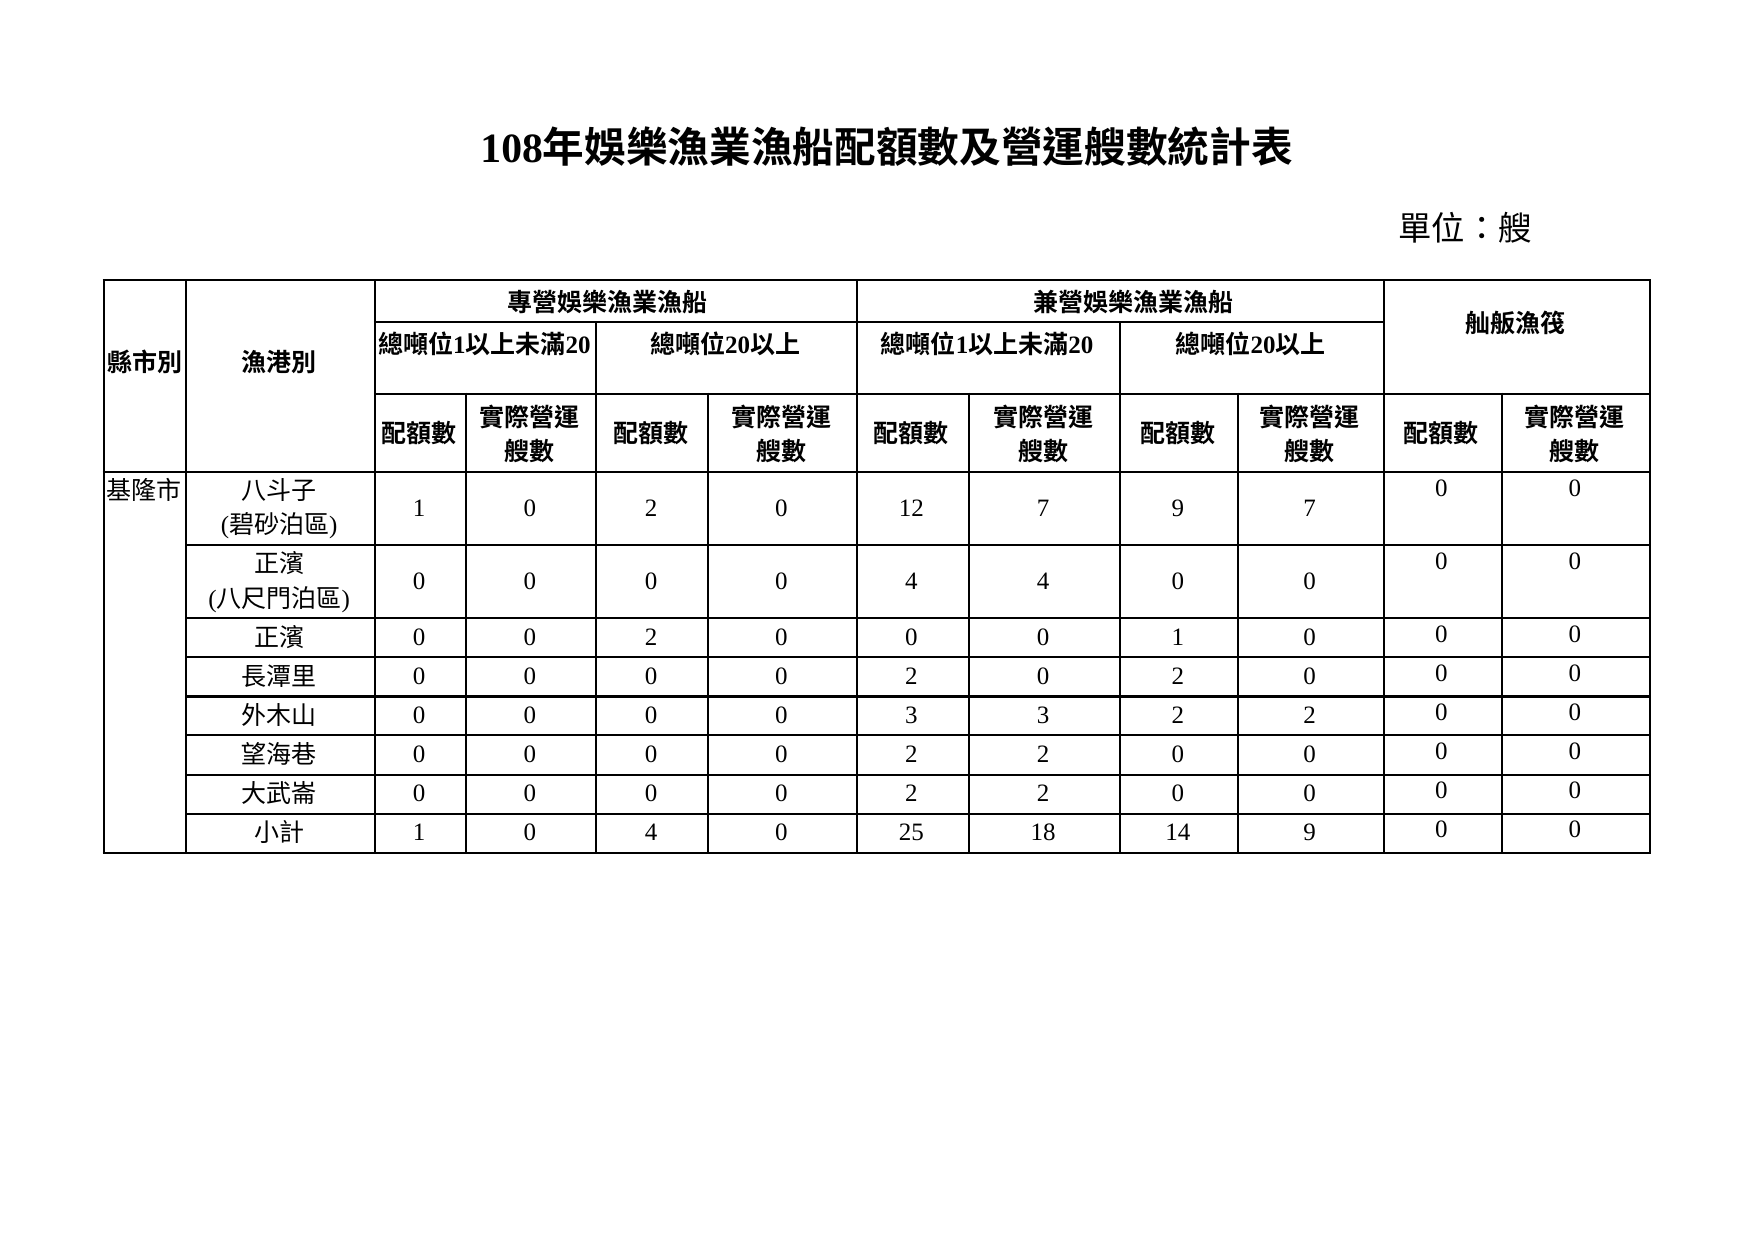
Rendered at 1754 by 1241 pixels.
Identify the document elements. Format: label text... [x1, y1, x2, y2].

table_cell 0 [1239, 658, 1383, 695]
table_cell 0 [467, 815, 595, 852]
table_cell 0 [970, 658, 1119, 695]
table_cell 4 [858, 546, 968, 617]
table_cell 2 [597, 473, 707, 544]
table_cell 實際營運 艘數 [1239, 395, 1383, 471]
table_cell 0 [709, 698, 856, 734]
table_cell 4 [970, 546, 1119, 617]
table_cell 0 [709, 473, 856, 544]
table_cell 0 [597, 658, 707, 695]
table_cell 0 [1385, 776, 1501, 812]
table_cell 0 [709, 776, 856, 812]
table_header 專營娛樂漁業漁船 [376, 281, 856, 321]
table_cell 0 [376, 619, 465, 656]
table_cell 3 [970, 698, 1119, 734]
table_cell 0 [709, 619, 856, 656]
table_header 兼營娛樂漁業漁船 [858, 281, 1383, 321]
table_cell 0 [597, 698, 707, 734]
table_cell 2 [970, 736, 1119, 773]
table_cell 0 [597, 776, 707, 812]
table_cell 2 [858, 658, 968, 695]
table_cell 配額數 [858, 395, 968, 471]
table_cell 12 [858, 473, 968, 544]
table_cell 0 [1503, 776, 1649, 812]
table_cell 0 [467, 776, 595, 812]
table_cell 9 [1121, 473, 1237, 544]
table_cell 0 [376, 698, 465, 734]
table_cell 0 [709, 546, 856, 617]
table_cell 0 [1385, 698, 1501, 734]
table_cell 0 [467, 736, 595, 773]
table_cell 實際營運 艘數 [709, 395, 856, 471]
table_cell 實際營運 艘數 [970, 395, 1119, 471]
table_header 漁港別 [187, 281, 374, 471]
table_cell 1 [1121, 619, 1237, 656]
table_cell 0 [467, 546, 595, 617]
table_cell 基隆市 [105, 473, 185, 852]
table_cell 2 [858, 736, 968, 773]
table_cell 0 [709, 736, 856, 773]
table_cell 0 [1121, 776, 1237, 812]
table_cell 0 [467, 658, 595, 695]
table_cell 外木山 [187, 698, 374, 734]
table_cell 2 [970, 776, 1119, 812]
table_cell 9 [1239, 815, 1383, 852]
table_cell 0 [1239, 619, 1383, 656]
table_cell 0 [1121, 736, 1237, 773]
table_cell 2 [858, 776, 968, 812]
table_cell 1 [376, 473, 465, 544]
table_cell 配額數 [376, 395, 465, 471]
table_cell 0 [1503, 658, 1649, 695]
table_cell 正濱 [187, 619, 374, 656]
table_cell 0 [467, 619, 595, 656]
table_cell 0 [970, 619, 1119, 656]
table_cell 0 [467, 698, 595, 734]
table_cell 0 [1385, 658, 1501, 695]
table_cell 總噸位20以上 [597, 323, 856, 393]
table_cell 小計 [187, 815, 374, 852]
table_cell 0 [1239, 546, 1383, 617]
table_cell 3 [858, 698, 968, 734]
table_cell 0 [1385, 473, 1501, 544]
table_cell 0 [1385, 619, 1501, 656]
table_cell 0 [1503, 736, 1649, 773]
table_cell 0 [1503, 546, 1649, 617]
table_cell 0 [1503, 698, 1649, 734]
table_cell 0 [1503, 815, 1649, 852]
table_cell 0 [1503, 619, 1649, 656]
table_cell 大武崙 [187, 776, 374, 812]
table_cell 7 [1239, 473, 1383, 544]
table_cell 7 [970, 473, 1119, 544]
table_header 縣市別 [105, 281, 185, 471]
table_cell 長潭里 [187, 658, 374, 695]
table_cell 0 [858, 619, 968, 656]
table_cell 實際營運 艘數 [467, 395, 595, 471]
table_cell 2 [1239, 698, 1383, 734]
table_cell 0 [1503, 473, 1649, 544]
text 108年娛樂漁業漁船配額數及營運艘數統計表 [137, 118, 1636, 175]
table_cell 八斗子 (碧砂泊區) [187, 473, 374, 544]
table_cell 0 [376, 736, 465, 773]
table_cell 2 [597, 619, 707, 656]
table_cell 0 [376, 776, 465, 812]
table_cell 總噸位1以上未滿20 [376, 323, 595, 393]
table_cell 配額數 [597, 395, 707, 471]
table_cell 實際營運 艘數 [1503, 395, 1649, 471]
table_cell 1 [376, 815, 465, 852]
table_cell 14 [1121, 815, 1237, 852]
table_cell 18 [970, 815, 1119, 852]
table_cell 2 [1121, 658, 1237, 695]
table_cell 0 [1239, 736, 1383, 773]
table_cell 0 [1385, 815, 1501, 852]
table_cell 配額數 [1121, 395, 1237, 471]
table_cell 25 [858, 815, 968, 852]
text 單位：艘 [118, 204, 1532, 250]
table_cell 0 [1121, 546, 1237, 617]
table_header 舢舨漁筏 [1385, 281, 1649, 393]
table_cell 0 [467, 473, 595, 544]
table_cell 0 [1239, 776, 1383, 812]
table_cell 0 [1385, 736, 1501, 773]
table_cell 0 [709, 658, 856, 695]
table_cell 0 [376, 546, 465, 617]
table_cell 正濱 (八尺門泊區) [187, 546, 374, 617]
table_cell 4 [597, 815, 707, 852]
table_cell 總噸位1以上未滿20 [858, 323, 1119, 393]
table_cell 0 [709, 815, 856, 852]
table_cell 0 [376, 658, 465, 695]
table_cell 0 [597, 736, 707, 773]
table_cell 配額數 [1385, 395, 1501, 471]
table_cell 0 [1385, 546, 1501, 617]
table_cell 0 [597, 546, 707, 617]
table_cell 總噸位20以上 [1121, 323, 1383, 393]
table_cell 2 [1121, 698, 1237, 734]
table_cell 望海巷 [187, 736, 374, 773]
